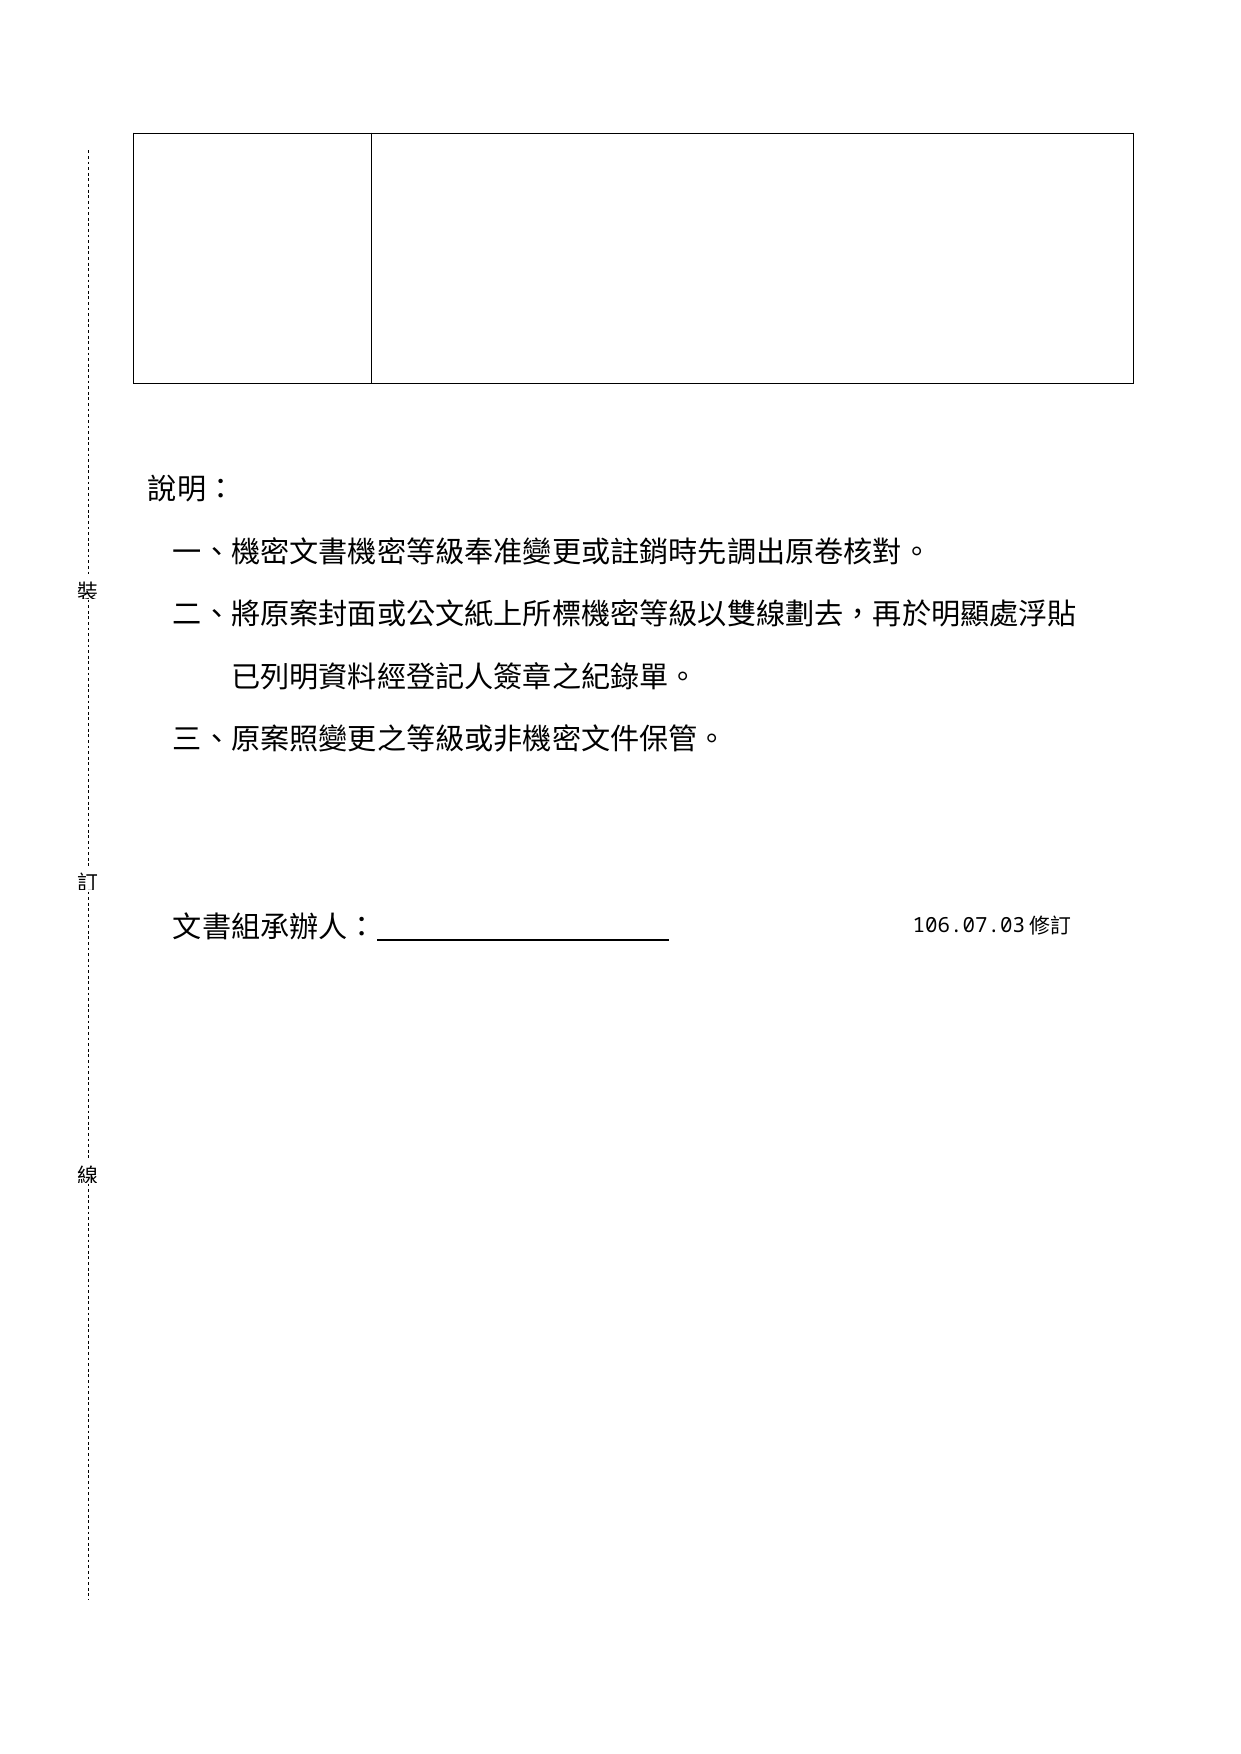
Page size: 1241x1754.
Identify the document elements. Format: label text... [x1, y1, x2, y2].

text 三、原案照變更之等級或非機密文件保管。 [173, 695, 1092, 758]
text 二、將原案封面或公文紙上所標機密等級以雙線劃去，再於明顯處浮貼已列明資料經登記人簽章之紀錄單。 [173, 570, 1092, 695]
table_cell [134, 134, 371, 383]
text 說明： [148, 445, 1092, 508]
text 文書組承辦人： 106.07.03修訂 [173, 883, 1092, 945]
table_cell [372, 134, 1133, 383]
text 一、機密文書機密等級奉准變更或註銷時先調出原卷核對。 [173, 508, 1092, 570]
